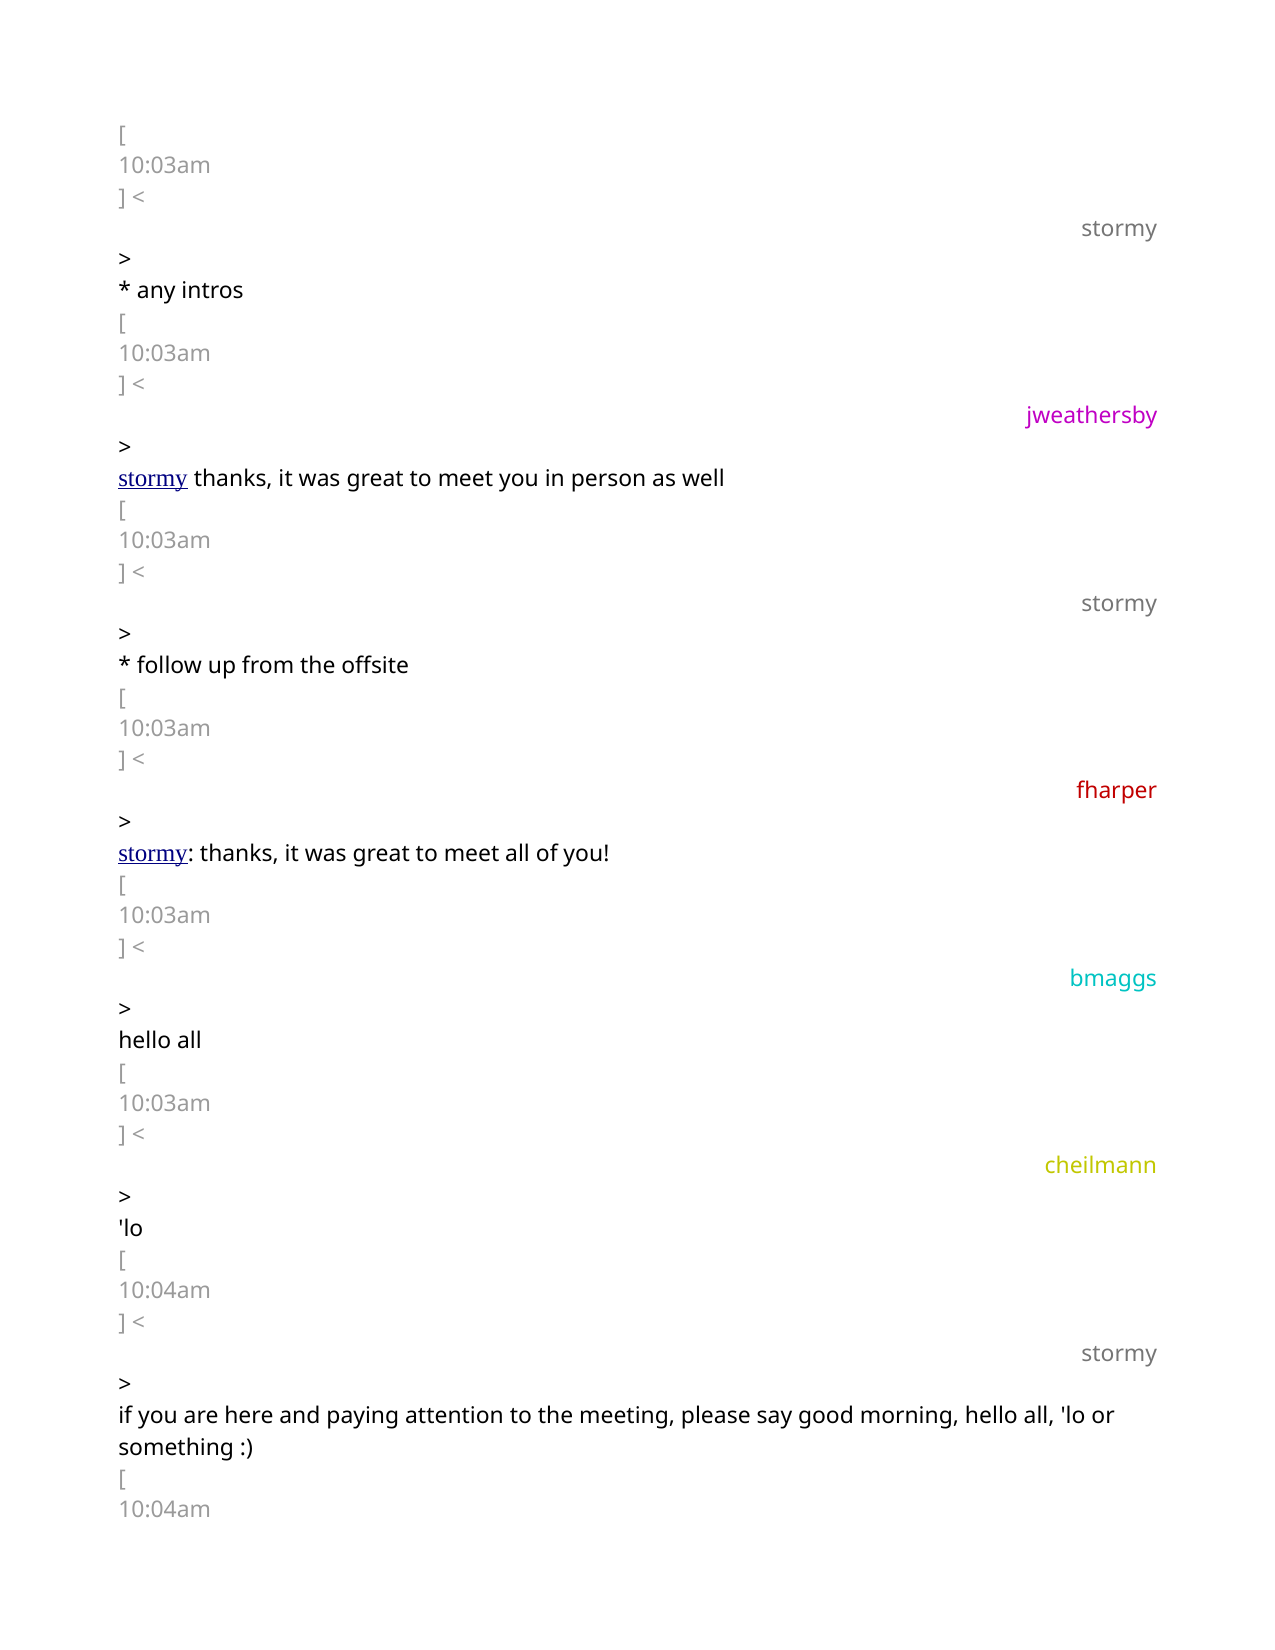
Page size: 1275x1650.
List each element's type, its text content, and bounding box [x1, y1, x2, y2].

text > [118, 431, 1157, 462]
text 10:03am [118, 712, 1157, 743]
text [ [118, 1462, 1157, 1493]
text ] < [118, 1306, 1157, 1337]
text stormy [118, 587, 1157, 618]
text ] < [118, 743, 1157, 774]
text ] < [118, 1118, 1157, 1149]
text ] < [118, 368, 1157, 399]
text stormy [118, 212, 1157, 243]
text 10:03am [118, 149, 1157, 181]
text cheilmann [118, 1149, 1157, 1181]
text ] < [118, 181, 1157, 212]
text > [118, 993, 1157, 1024]
text stormy thanks, it was great to meet you in person as well [118, 462, 1157, 493]
text hello all [118, 1024, 1157, 1056]
text [ [118, 118, 1157, 149]
text 10:03am [118, 899, 1157, 931]
text * any intros [118, 274, 1157, 306]
text 'lo [118, 1212, 1157, 1243]
text * follow up from the offsite [118, 649, 1157, 681]
text [ [118, 306, 1157, 337]
text fharper [118, 774, 1157, 806]
text bmaggs [118, 962, 1157, 993]
text 10:03am [118, 1087, 1157, 1118]
text > [118, 1368, 1157, 1399]
text [ [118, 681, 1157, 712]
text ] < [118, 556, 1157, 587]
text ] < [118, 931, 1157, 962]
text > [118, 618, 1157, 649]
text stormy: thanks, it was great to meet all of you! [118, 837, 1157, 868]
text 10:03am [118, 524, 1157, 556]
text jweathersby [118, 399, 1157, 431]
text > [118, 1181, 1157, 1212]
text stormy [118, 1337, 1157, 1368]
text if you are here and paying attention to the meeting, please say good morning, hello all, 'lo or something :) [118, 1399, 1157, 1462]
text [ [118, 1243, 1157, 1274]
text [ [118, 493, 1157, 524]
text 10:04am [118, 1274, 1157, 1306]
text 10:03am [118, 337, 1157, 368]
text > [118, 806, 1157, 837]
text [ [118, 868, 1157, 899]
text 10:04am [118, 1493, 1157, 1524]
text [ [118, 1056, 1157, 1087]
text > [118, 243, 1157, 274]
